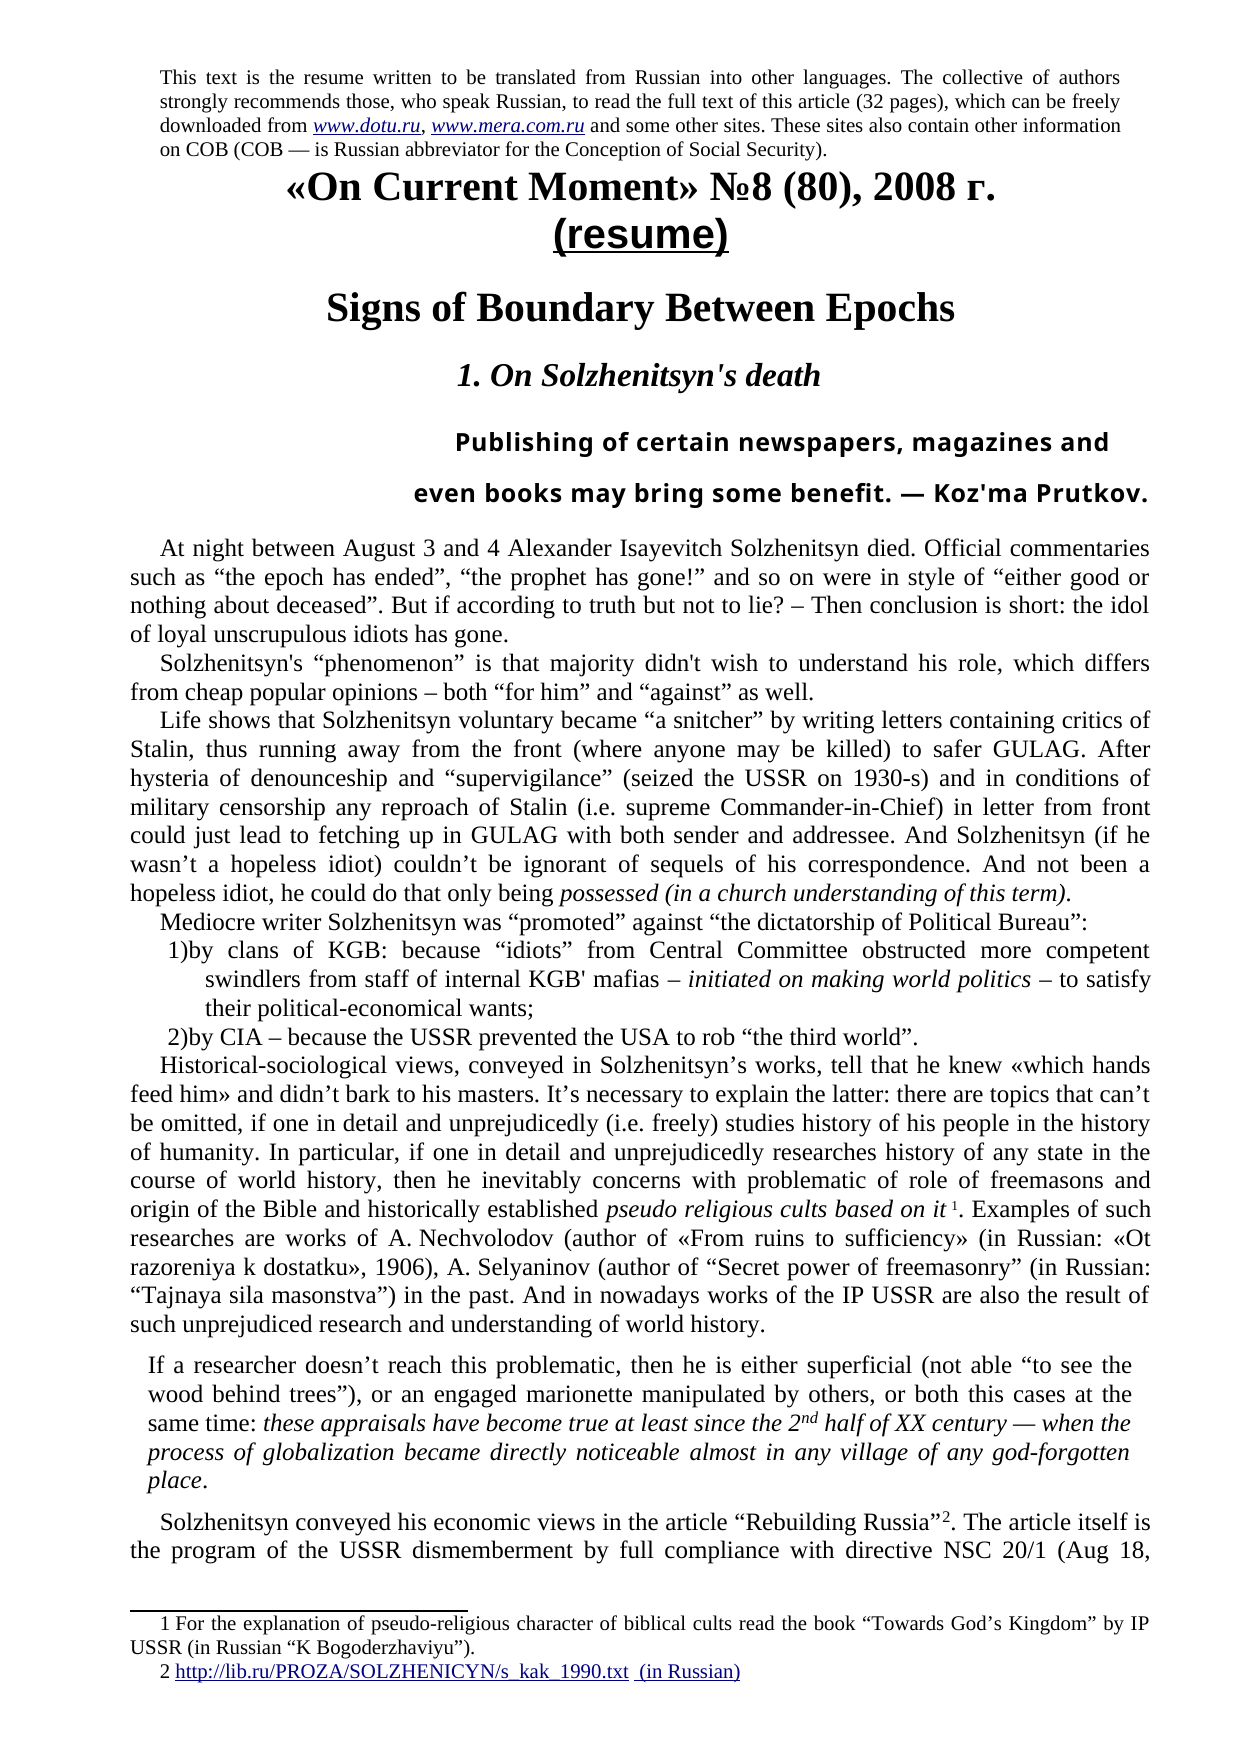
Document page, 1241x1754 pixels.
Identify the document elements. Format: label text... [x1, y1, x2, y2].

text http://lib.ru/PROZA/SOLZHENICYN/s_kak_1990.txt (in Russian) [130, 1659, 1151, 1683]
list by CIA – because the USSR prevented the USA to rob “the third world”. [167, 1022, 1151, 1050]
text Publishing of certain newspapers, magazines and even books may bring some benefit. — Koz'ma Prutkov. [413, 424, 1151, 510]
text Life shows that Solzhenitsyn voluntary became “a snitcher” by writing letters containing critics of Stalin, thus running away from the front (where anyone may be killed) to safer GULAG. After hysteria of denounceship and “supervigilance” (seized the USSR on 1930-s) and in conditions of military censorship any reproach of Stalin (i.e. supreme Commander-in-Chief) in letter from front could just lead to fetching up in GULAG with both sender and addressee. And Solzhenitsyn (if he wasn’t a hopeless idiot) couldn’t be ignorant of sequels of his correspondence. And not been a hopeless idiot, he could do that only being possessed (in a church understanding of this term). [130, 705, 1151, 907]
text Historical-sociological views, conveyed in Solzhenitsyn’s works, tell that he knew «which hands feed him» and didn’t bark to his masters. It’s necessary to explain the latter: there are topics that can’t be omitted, if one in detail and unprejudicedly (i.e. freely) studies history of his people in the history of humanity. In particular, if one in detail and unprejudicedly researches history of any state in the course of world history, then he inevitably concerns with problematic of role of freemasons and origin of the Bible and historically established pseudo religious cults based on it . Examples of such researches are works of A. Nechvolodov (author of «From ruins to sufficiency» (in Russian: «Ot razoreniya k dostatku», 1906), A. Selyaninov (author of “Secret power of freemasonry” (in Russian: “Tajnaya sila masonstva”) in the past. And in nowadays works of the IP USSR are also the result of such unprejudiced research and understanding of world history. [130, 1050, 1151, 1338]
text At night between August 3 and 4 Alexander Isayevitch Solzhenitsyn died. Official commentaries such as “the epoch has ended”, “the prophet has gone!” and so on were in style of “either good or nothing about deceased”. But if according to truth but not to lie? – Then conclusion is short: the idol of loyal unscrupulous idiots has gone. [130, 533, 1151, 648]
text «On Current Moment» №8 (80), 2008 г. [130, 161, 1151, 209]
text For the explanation of pseudo-religious character of biblical cults read the book “Towards God’s Kingdom” by IP USSR (in Russian “K Bogoderzhaviyu”). [130, 1611, 1151, 1659]
text Mediocre writer Solzhenitsyn was “promoted” against “the dictatorship of Political Bureau”: [130, 907, 1151, 935]
text Solzhenitsyn conveyed his economic views in the article “Rebuilding Russia”. The article itself is the program of the USSR dismemberment by full compliance with directive NSC 20/1 (Aug 18, [130, 1507, 1151, 1564]
text (resume) [130, 209, 1151, 257]
subtitle 1. On Solzhenitsyn's death [130, 355, 1151, 393]
list by clans of KGB: because “idiots” from Central Committee obstructed more competent swindlers from staff of internal KGB' mafias – initiated on making world politics – to satisfy their political-economical wants; [167, 935, 1151, 1022]
text Solzhenitsyn's “phenomenon” is that majority didn't wish to understand his role, which differs from cheap popular opinions – both “for him” and “against” as well. [130, 648, 1151, 705]
text If a researcher doesn’t reach this problematic, then he is either superficial (not able “to see the wood behind trees”), or an engaged marionette manipulated by others, or both this cases at the same time: these appraisals have become true at least since the 2nd half of XX century — when the process of globalization became directly noticeable almost in any village of any god-forgotten place. [148, 1350, 1134, 1494]
text Signs of Boundary Between Epochs [130, 282, 1151, 330]
